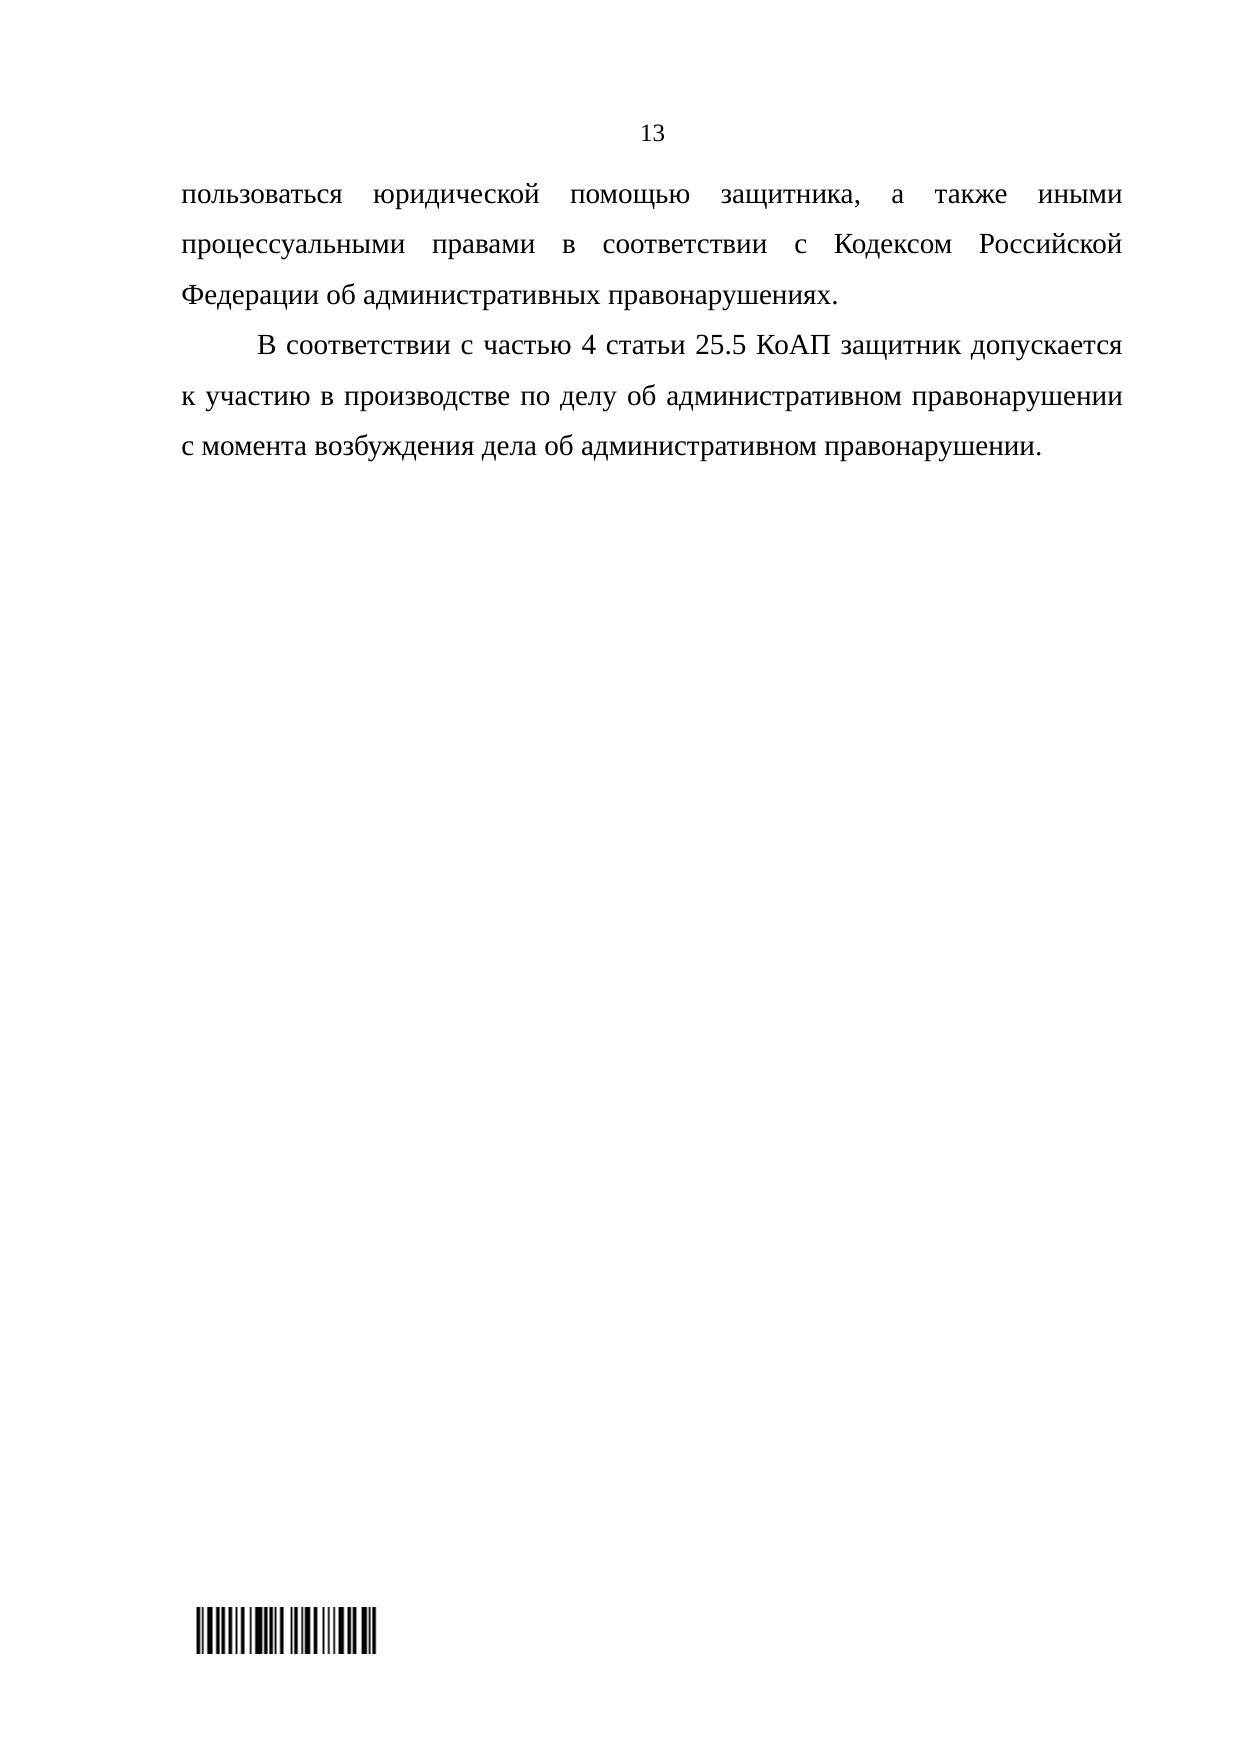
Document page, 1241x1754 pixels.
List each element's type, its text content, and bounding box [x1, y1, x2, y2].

text пользоваться юридической помощью защитника, а также иными процессуальными правами в соответствии с Кодексом Российской Федерации об административных правонарушениях. [181, 176, 1123, 311]
text В соответствии с частью 4 статьи 25.5 КоАП защитник допускается к участию в производстве по делу об административном правонарушении с момента возбуждения дела об административном правонарушении. [181, 327, 1123, 461]
picture [181, 1607, 394, 1654]
